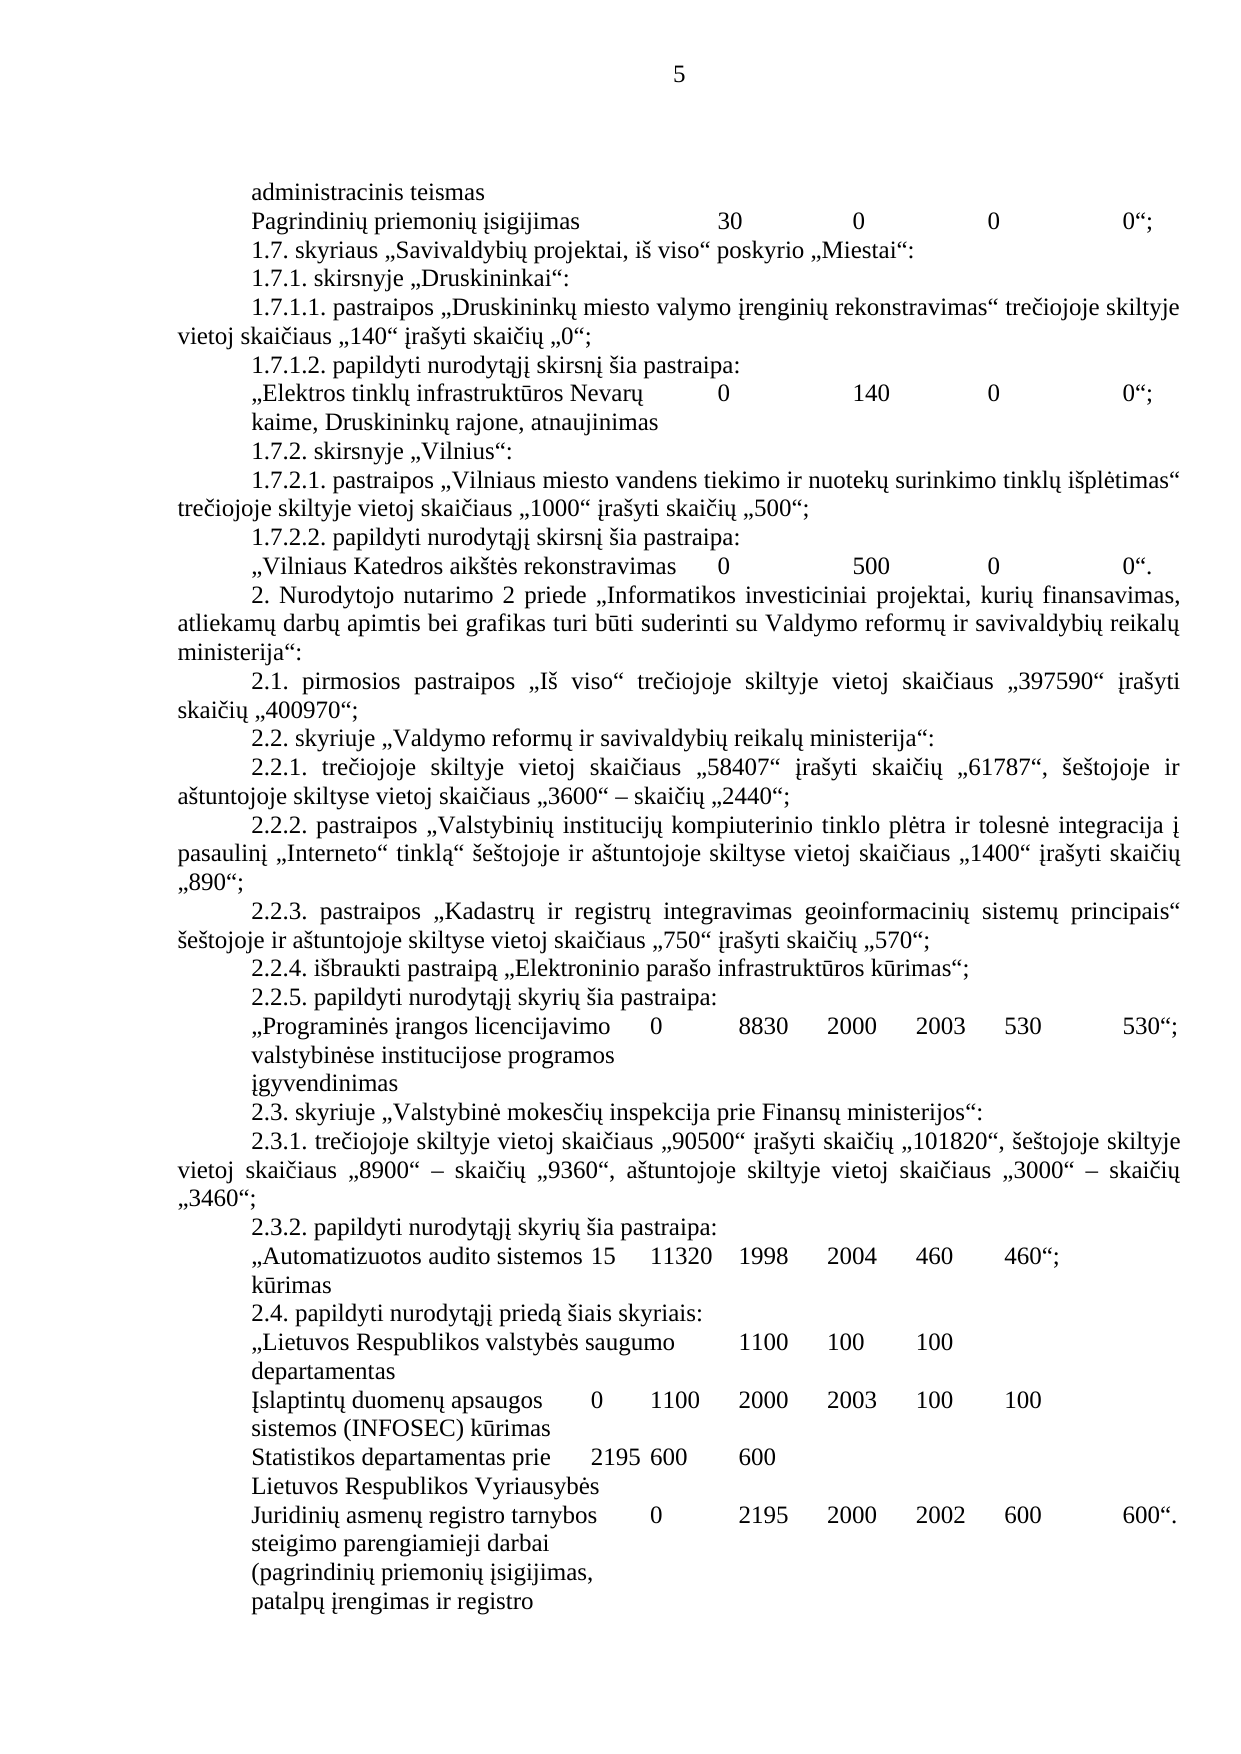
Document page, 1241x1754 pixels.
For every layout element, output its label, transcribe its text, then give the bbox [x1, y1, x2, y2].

text 2.3.1. trečiojoje skiltyje vietoj skaičiaus „90500“ įrašyti skaičių „101820“, šeštojoje skiltyje vietoj skaičiaus „8900“ – skaičių „9360“, aštuntojoje skiltyje vietoj skaičiaus „3000“ – skaičių „3460“; [177, 1126, 1181, 1212]
text įgyvendinimas [177, 1068, 1181, 1097]
text 2.2.2. pastraipos „Valstybinių institucijų kompiuterinio tinklo plėtra ir tolesnė integracija į pasaulinį „Interneto“ tinklą“ šeštojoje ir aštuntojoje skiltyse vietoj skaičiaus „1400“ įrašyti skaičių „890“; [177, 810, 1181, 896]
text (pagrindinių priemonių įsigijimas, [177, 1557, 1181, 1586]
text 1.7.2.1. pastraipos „Vilniaus miesto vandens tiekimo ir nuotekų surinkimo tinklų išplėtimas“ trečiojoje skiltyje vietoj skaičiaus „1000“ įrašyti skaičių „500“; [177, 465, 1181, 522]
text 1.7. skyriaus „Savivaldybių projektai, iš viso“ poskyrio „Miestai“: [177, 235, 1181, 263]
text 2.2.1. trečiojoje skiltyje vietoj skaičiaus „58407“ įrašyti skaičių „61787“, šeštojoje ir aštuntojoje skiltyse vietoj skaičiaus „3600“ – skaičių „2440“; [177, 752, 1181, 810]
text administracinis teismas [177, 177, 1181, 206]
text valstybinėse institucijose programos [177, 1040, 1181, 1068]
text 2.4. papildyti nurodytąjį priedą šiais skyriais: [177, 1298, 1181, 1327]
text 1.7.1.2. papildyti nurodytąjį skirsnį šia pastraipa: [177, 350, 1181, 378]
text 2.2.5. papildyti nurodytąjį skyrių šia pastraipa: [177, 982, 1181, 1011]
text sistemos (INFOSEC) kūrimas [177, 1413, 1181, 1442]
text 2.3.2. papildyti nurodytąjį skyrių šia pastraipa: [177, 1212, 1181, 1241]
text „Automatizuotos audito sistemos 15 11320 1998 2004 460 460“; [177, 1241, 1181, 1270]
text „Programinės įrangos licencijavimo 0 8830 2000 2003 530 530“; [177, 1011, 1181, 1040]
text 1.7.1. skirsnyje „Druskininkai“: [177, 263, 1181, 292]
text departamentas [177, 1356, 1181, 1385]
text 2.2.4. išbraukti pastraipą „Elektroninio parašo infrastruktūros kūrimas“; [177, 953, 1181, 982]
text „Vilniaus Katedros aikštės rekonstravimas 0 500 0 0“. [177, 551, 1181, 580]
text 1.7.2. skirsnyje „Vilnius“: [177, 436, 1181, 465]
text „Lietuvos Respublikos valstybės saugumo 1100 100 100 [177, 1327, 1181, 1356]
text 2.2. skyriuje „Valdymo reformų ir savivaldybių reikalų ministerija“: [177, 723, 1181, 752]
text Įslaptintų duomenų apsaugos 0 1100 2000 2003 100 100 [177, 1385, 1181, 1413]
text 1.7.1.1. pastraipos „Druskininkų miesto valymo įrenginių rekonstravimas“ trečiojoje skiltyje vietoj skaičiaus „140“ įrašyti skaičių „0“; [177, 292, 1181, 350]
text 2.3. skyriuje „Valstybinė mokesčių inspekcija prie Finansų ministerijos“: [177, 1097, 1181, 1126]
text patalpų įrengimas ir registro [177, 1586, 1181, 1615]
text kūrimas [177, 1270, 1181, 1298]
text 2. Nurodytojo nutarimo 2 priede „Informatikos investiciniai projektai, kurių finansavimas, atliekamų darbų apimtis bei grafikas turi būti suderinti su Valdymo reformų ir savivaldybių reikalų ministerija“: [177, 580, 1181, 666]
text Juridinių asmenų registro tarnybos 0 2195 2000 2002 600 600“. [177, 1500, 1181, 1528]
text steigimo parengiamieji darbai [177, 1528, 1181, 1557]
text Pagrindinių priemonių įsigijimas 30 0 0 0“; [177, 206, 1181, 235]
text kaime, Druskininkų rajone, atnaujinimas [177, 407, 1181, 436]
text Statistikos departamentas prie 2195 600 600 [177, 1442, 1181, 1471]
text 2.1. pirmosios pastraipos „Iš viso“ trečiojoje skiltyje vietoj skaičiaus „397590“ įrašyti skaičių „400970“; [177, 666, 1181, 723]
text Lietuvos Respublikos Vyriausybės [177, 1471, 1181, 1500]
text „Elektros tinklų infrastruktūros Nevarų 0 140 0 0“; [177, 378, 1181, 407]
text 2.2.3. pastraipos „Kadastrų ir registrų integravimas geoinformacinių sistemų principais“ šeštojoje ir aštuntojoje skiltyse vietoj skaičiaus „750“ įrašyti skaičių „570“; [177, 896, 1181, 953]
text 1.7.2.2. papildyti nurodytąjį skirsnį šia pastraipa: [177, 522, 1181, 551]
